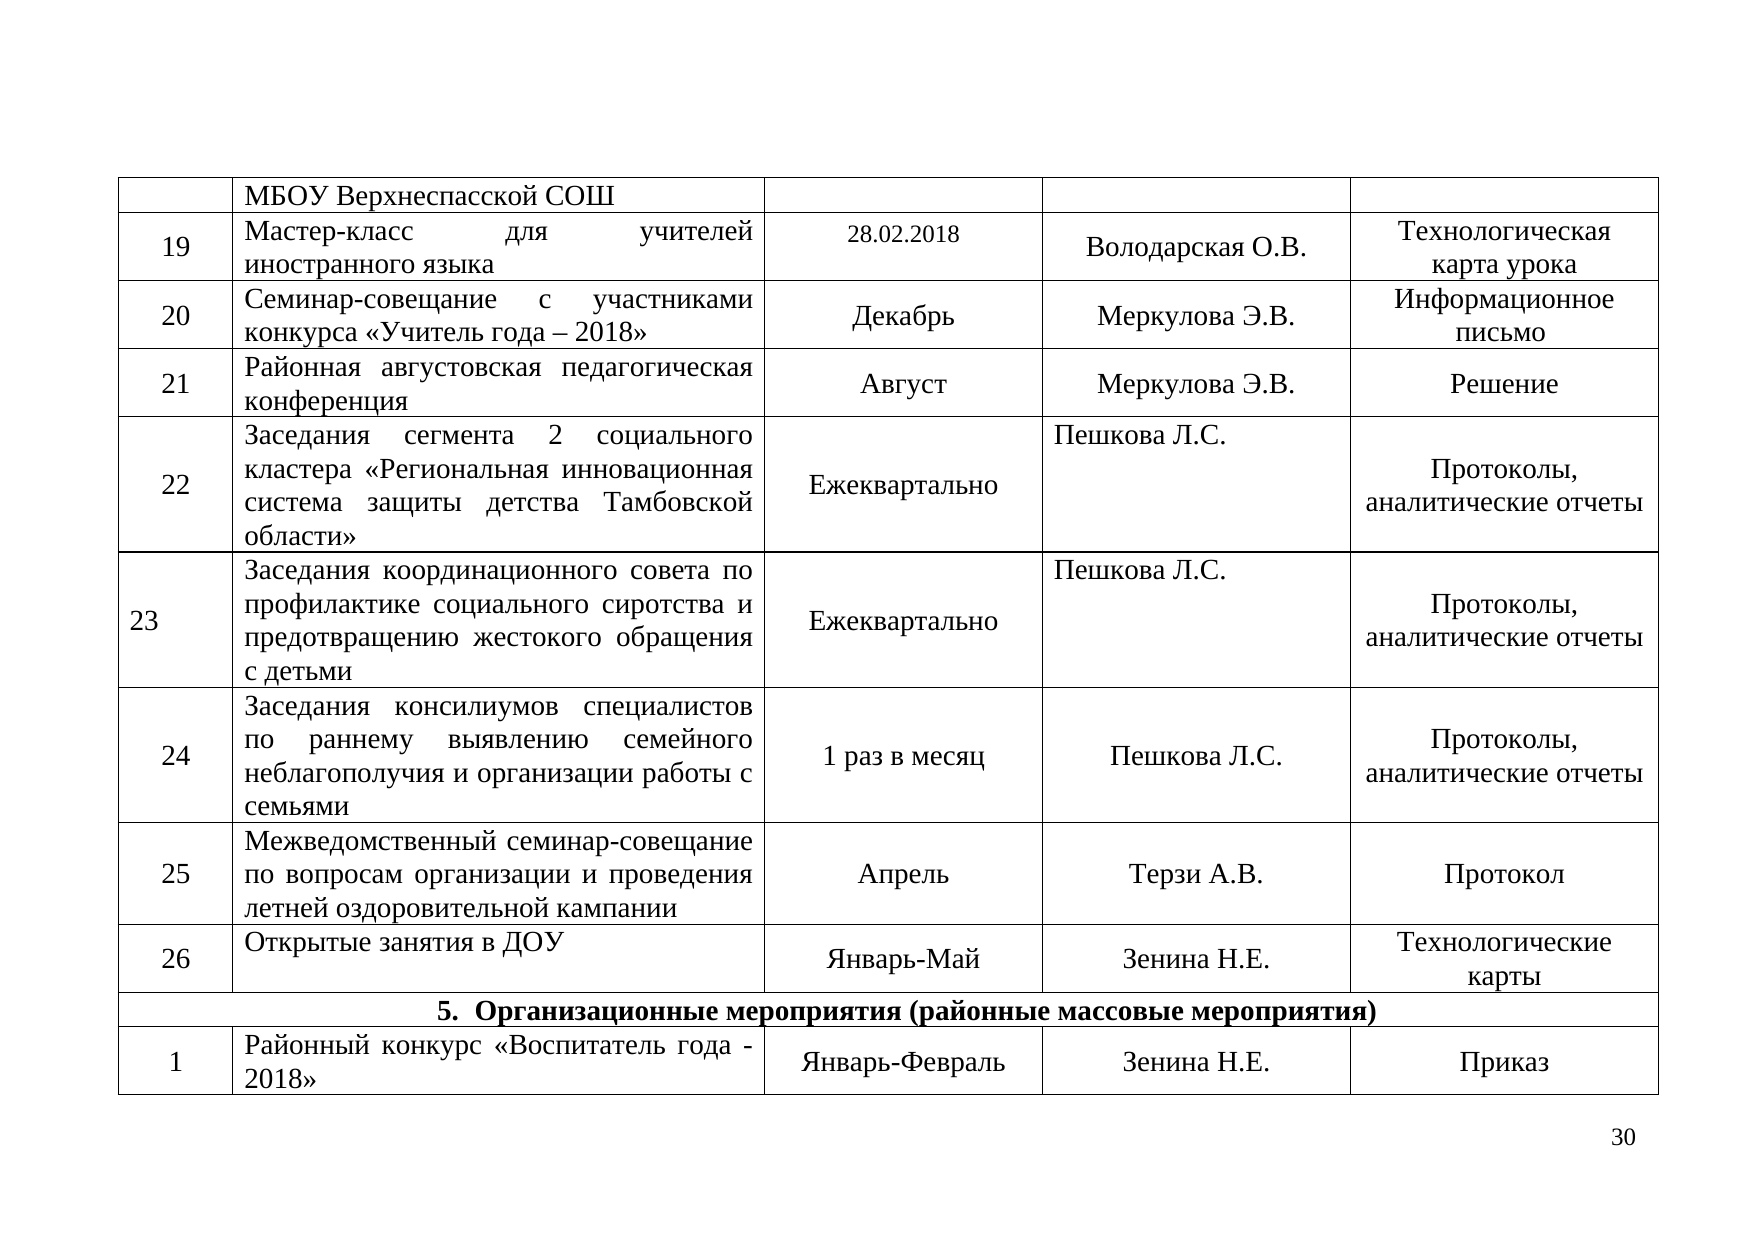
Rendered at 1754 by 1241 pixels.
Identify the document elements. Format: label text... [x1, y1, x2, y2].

table_cell Протоколы, аналитические отчеты [1351, 417, 1658, 551]
table_cell 1 раз в месяц [765, 688, 1042, 822]
table_cell Межведомственный семинар-совещание по вопросам организации и проведения летней оздоровительной кампании [233, 823, 764, 923]
table_cell Районная августовская педагогическая конференция [233, 349, 764, 416]
table_cell Приказ [1351, 1027, 1658, 1094]
table_cell Информационное письмо [1351, 281, 1658, 348]
table_cell Пешкова Л.С. [1043, 553, 1350, 687]
table_cell Август [765, 349, 1042, 416]
table_cell Открытые занятия в ДОУ [233, 925, 764, 992]
table_cell 25 [119, 823, 232, 923]
table_cell Организационные мероприятия (районные массовые мероприятия) [119, 993, 1658, 1026]
table_cell Заседания координационного совета по профилактике социального сиротства и предотвращению жестокого обращения с детьми [233, 553, 764, 687]
table_cell Володарская О.В. [1043, 213, 1350, 280]
table_cell МБОУ Верхнеспасской СОШ [233, 178, 764, 212]
table_cell Январь-Май [765, 925, 1042, 992]
table_cell 19 [119, 213, 232, 280]
table_cell Протокол [1351, 823, 1658, 923]
table_cell Декабрь [765, 281, 1042, 348]
table_cell Ежеквартально [765, 417, 1042, 551]
table_cell [119, 178, 232, 212]
table_cell 23 [119, 553, 232, 687]
table_cell Январь-Февраль [765, 1027, 1042, 1094]
table_cell Технологические карты [1351, 925, 1658, 992]
table_cell Меркулова Э.В. [1043, 349, 1350, 416]
table_cell Пешкова Л.С. [1043, 688, 1350, 822]
table_cell Районный конкурс «Воспитатель года -2018» [233, 1027, 764, 1094]
table_cell Заседания консилиумов специалистов по раннему выявлению семейного неблагополучия и организации работы с семьями [233, 688, 764, 822]
table_cell Меркулова Э.В. [1043, 281, 1350, 348]
table_cell [1043, 178, 1350, 212]
table_cell 26 [119, 925, 232, 992]
table_cell 22 [119, 417, 232, 551]
table_cell Протоколы, аналитические отчеты [1351, 553, 1658, 687]
table_cell Заседания сегмента 2 социального кластера «Региональная инновационная система защиты детства Тамбовской области» [233, 417, 764, 551]
table_cell Решение [1351, 349, 1658, 416]
table_cell Пешкова Л.С. [1043, 417, 1350, 551]
table_cell [1351, 178, 1658, 212]
table_cell 21 [119, 349, 232, 416]
table_cell Протоколы, аналитические отчеты [1351, 688, 1658, 822]
table_cell 1 [119, 1027, 232, 1094]
table_cell [765, 178, 1042, 212]
table_cell Технологическая карта урока [1351, 213, 1658, 280]
table_cell 20 [119, 281, 232, 348]
table_cell 28.02.2018 [765, 213, 1042, 280]
table_cell 24 [119, 688, 232, 822]
table_cell Зенина Н.Е. [1043, 1027, 1350, 1094]
table_cell Терзи А.В. [1043, 823, 1350, 923]
table_cell Ежеквартально [765, 553, 1042, 687]
table_cell Мастер-класс для учителей иностранного языка [233, 213, 764, 280]
table_cell Зенина Н.Е. [1043, 925, 1350, 992]
table_cell Семинар-совещание с участниками конкурса «Учитель года – 2018» [233, 281, 764, 348]
table_cell Апрель [765, 823, 1042, 923]
